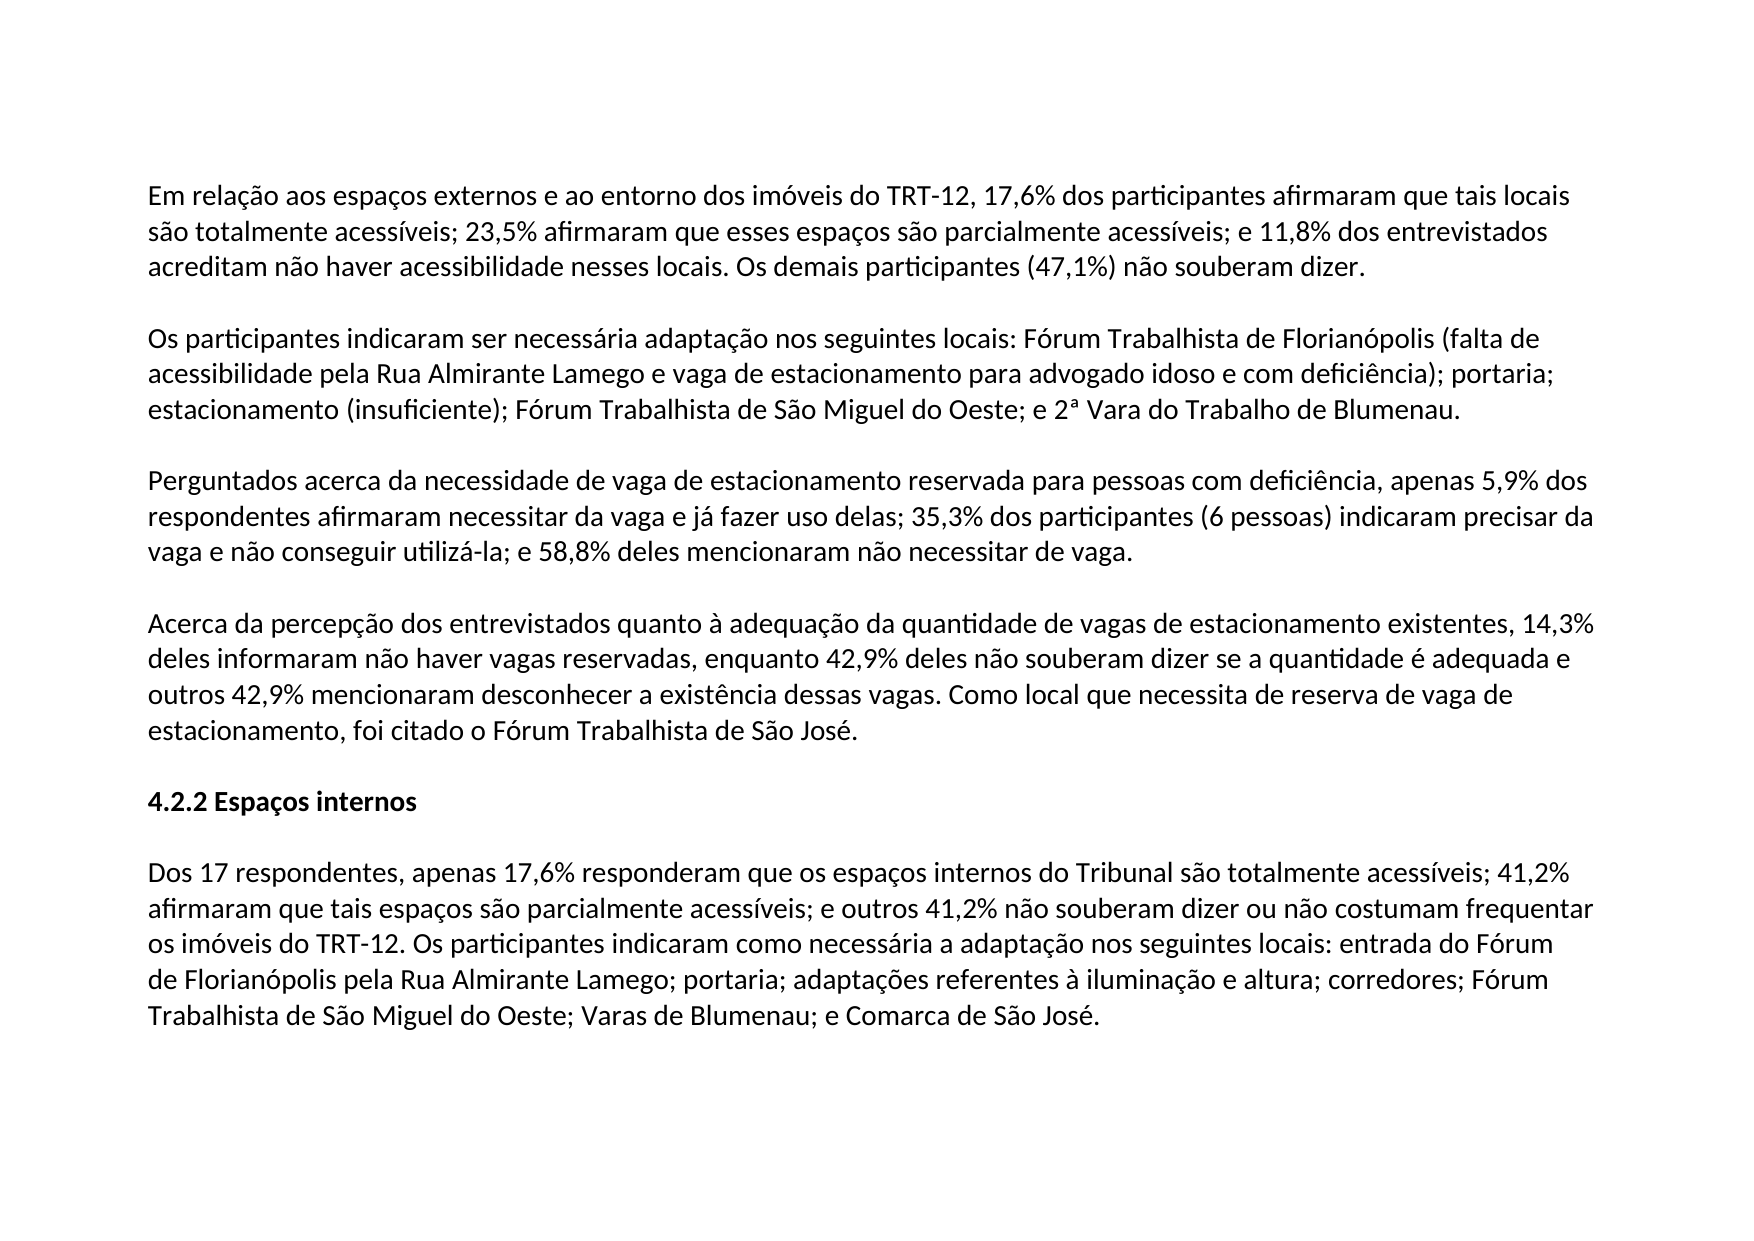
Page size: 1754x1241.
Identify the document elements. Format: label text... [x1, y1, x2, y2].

text Perguntados acerca da necessidade de vaga de estacionamento reservada para pessoas com deficiência, apenas 5,9% dos respondentes afirmaram necessitar da vaga e já fazer uso delas; 35,3% dos participantes (6 pessoas) indicaram precisar da vaga e não conseguir utilizá-la; e 58,8% deles mencionaram não necessitar de vaga. [148, 462, 1606, 569]
text de Florianópolis pela Rua Almirante Lamego; portaria; adaptações referentes à iluminação e altura; corredores; Fórum [148, 961, 1606, 997]
text Trabalhista de São Miguel do Oeste; Varas de Blumenau; e Comarca de São José. [148, 997, 1606, 1032]
text afirmaram que tais espaços são parcialmente acessíveis; e outros 41,2% não souberam dizer ou não costumam frequentar [148, 890, 1606, 925]
text 4.2.2 Espaços internos [148, 783, 1606, 818]
text Os participantes indicaram ser necessária adaptação nos seguintes locais: Fórum Trabalhista de Florianópolis (falta de acessibilidade pela Rua Almirante Lamego e vaga de estacionamento para advogado idoso e com deficiência); portaria; estacionamento (insuficiente); Fórum Trabalhista de São Miguel do Oeste; e 2ª Vara do Trabalho de Blumenau. [148, 320, 1606, 427]
text Dos 17 respondentes, apenas 17,6% responderam que os espaços internos do Tribunal são totalmente acessíveis; 41,2% [148, 854, 1606, 890]
text estacionamento, foi citado o Fórum Trabalhista de São José. [148, 712, 1606, 747]
text Acerca da percepção dos entrevistados quanto à adequação da quantidade de vagas de estacionamento existentes, 14,3% deles informaram não haver vagas reservadas, enquanto 42,9% deles não souberam dizer se a quantidade é adequada e outros 42,9% mencionaram desconhecer a existência dessas vagas. Como local que necessita de reserva de vaga de [148, 605, 1606, 712]
text os imóveis do TRT-12. Os participantes indicaram como necessária a adaptação nos seguintes locais: entrada do Fórum [148, 925, 1606, 961]
text Em relação aos espaços externos e ao entorno dos imóveis do TRT-12, 17,6% dos participantes afirmaram que tais locais são totalmente acessíveis; 23,5% afirmaram que esses espaços são parcialmente acessíveis; e 11,8% dos entrevistados acreditam não haver acessibilidade nesses locais. Os demais participantes (47,1%) não souberam dizer. [148, 177, 1606, 284]
